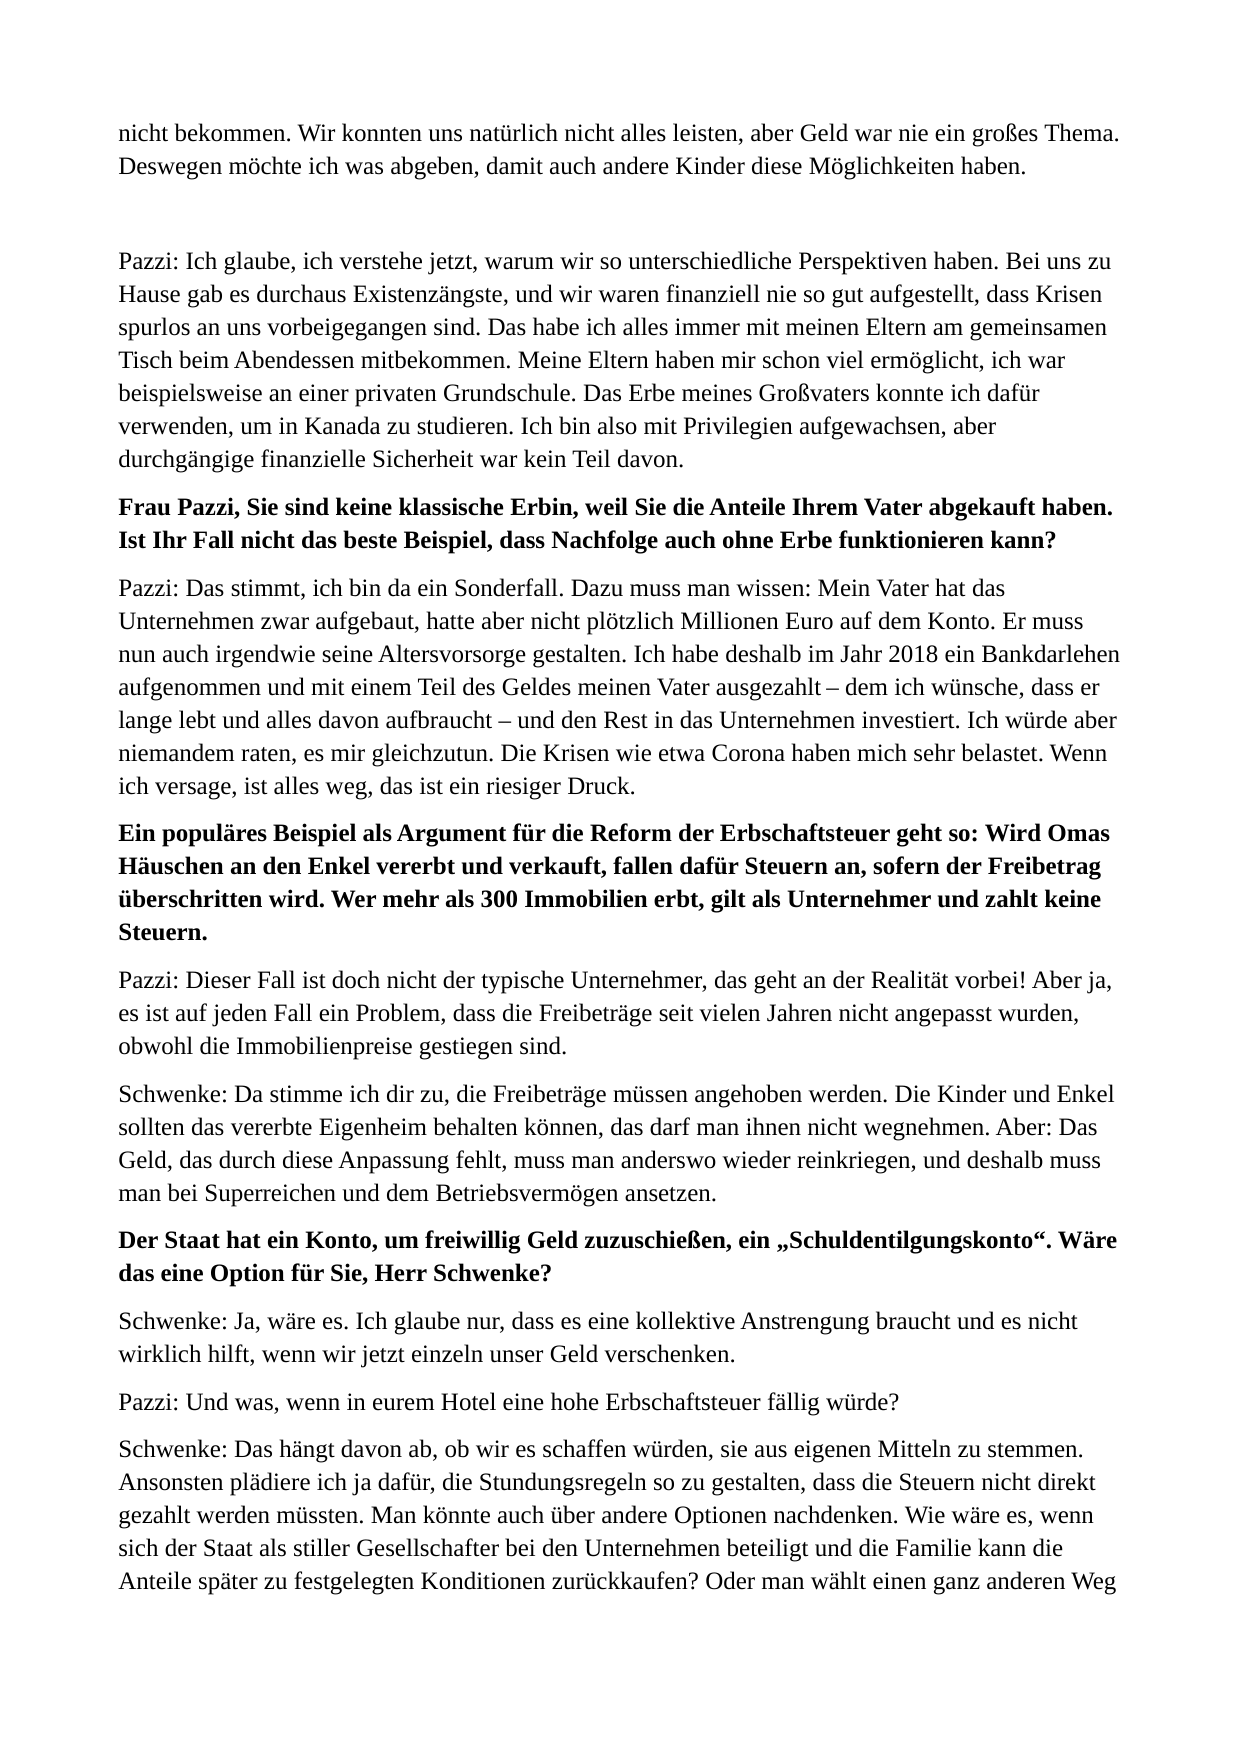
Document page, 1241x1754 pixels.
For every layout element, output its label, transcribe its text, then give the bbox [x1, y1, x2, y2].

text Schwenke: Ja, wäre es. Ich glaube nur, dass es eine kollektive Anstrengung braucht und es nicht wirklich hilft, wenn wir jetzt einzeln unser Geld verschenken. [118, 1306, 1122, 1368]
text Der Staat hat ein Konto, um freiwillig Geld zuzuschießen, ein „Schuldentilgungskonto“. Wäre das eine Option für Sie, Herr Schwenke? [118, 1225, 1122, 1287]
text nicht bekommen. Wir konnten uns natürlich nicht alles leisten, aber Geld war nie ein großes Thema. Deswegen möchte ich was abgeben, damit auch andere Kinder diese Möglichkeiten haben. [118, 118, 1122, 180]
text Pazzi: Das stimmt, ich bin da ein Sonderfall. Dazu muss man wissen: Mein Vater hat das Unternehmen zwar aufgebaut, hatte aber nicht plötzlich Millionen Euro auf dem Konto. Er muss nun auch ir­gend­wie seine Altersvorsorge gestalten. Ich habe deshalb im Jahr 2018 ein Bankdarlehen aufgenommen und mit einem Teil des Geldes meinen Vater ausgezahlt – dem ich wünsche, dass er lange lebt und alles davon aufbraucht – und den Rest in das Unternehmen investiert. Ich würde aber niemandem raten, es mir gleichzutun. Die Krisen wie etwa Corona haben mich sehr belastet. Wenn ich versage, ist alles weg, das ist ein riesiger Druck. [118, 573, 1122, 799]
text Pazzi: Und was, wenn in eurem Hotel eine hohe Erbschaftsteuer fällig würde? [118, 1387, 1122, 1415]
text Ein populäres Beispiel als Argument für die Reform der Erbschaftsteuer geht so: Wird Omas Häuschen an den Enkel vererbt und verkauft, fallen dafür Steuern an, sofern der Freibetrag überschritten wird. Wer mehr als 300 Immobilien erbt, gilt als Unternehmer und zahlt keine Steuern. [118, 818, 1122, 946]
text Schwenke: Das hängt davon ab, ob wir es schaffen würden, sie aus eigenen Mitteln zu stemmen. Ansonsten plädiere ich ja dafür, die Stundungsregeln so zu gestalten, dass die Steuern nicht direkt gezahlt werden müssten. Man könnte auch über andere Optionen nachdenken. Wie wäre es, wenn sich der Staat als stiller Gesellschafter bei den Unternehmen beteiligt und die Familie kann die Anteile später zu festgelegten Konditionen zurückkaufen? Oder man wählt einen ganz anderen Weg [118, 1434, 1122, 1595]
text Schwenke: Da stimme ich dir zu, die Freibeträge müssen angehoben werden. Die Kinder und Enkel sollten das vererbte Eigenheim behalten können, das darf man ihnen nicht wegnehmen. Aber: Das Geld, das durch diese Anpassung fehlt, muss man anderswo wieder reinkriegen, und deshalb muss man bei Superreichen und dem Betriebsvermögen ansetzen. [118, 1079, 1122, 1207]
text Pazzi: Dieser Fall ist doch nicht der typische Unternehmer, das geht an der Realität vorbei! Aber ja, es ist auf jeden Fall ein Problem, dass die Freibeträge seit vielen Jahren nicht angepasst wurden, obwohl die Immobilienpreise gestiegen sind. [118, 965, 1122, 1060]
text Pazzi: Ich glaube, ich verstehe jetzt, warum wir so unterschiedliche Perspektiven haben. Bei uns zu Hause gab es durchaus Existenzängste, und wir waren finanziell nie so gut aufgestellt, dass Krisen spurlos an uns vorbeigegangen sind. Das habe ich alles immer mit meinen Eltern am gemeinsamen Tisch beim Abendessen mitbekommen. Meine Eltern haben mir schon viel ermöglicht, ich war beispielsweise an einer privaten Grundschule. Das Erbe meines Großvaters konnte ich dafür verwenden, um in Kanada zu studieren. Ich bin also mit Privilegien aufgewachsen, aber durchgängige finanzielle Sicherheit war kein Teil davon. [118, 246, 1122, 473]
text Frau Pazzi, Sie sind keine klassische Erbin, weil Sie die Anteile Ihrem Vater abgekauft haben. Ist Ihr Fall nicht das beste Beispiel, dass Nachfolge auch ohne Erbe funktionieren kann? [118, 492, 1122, 554]
